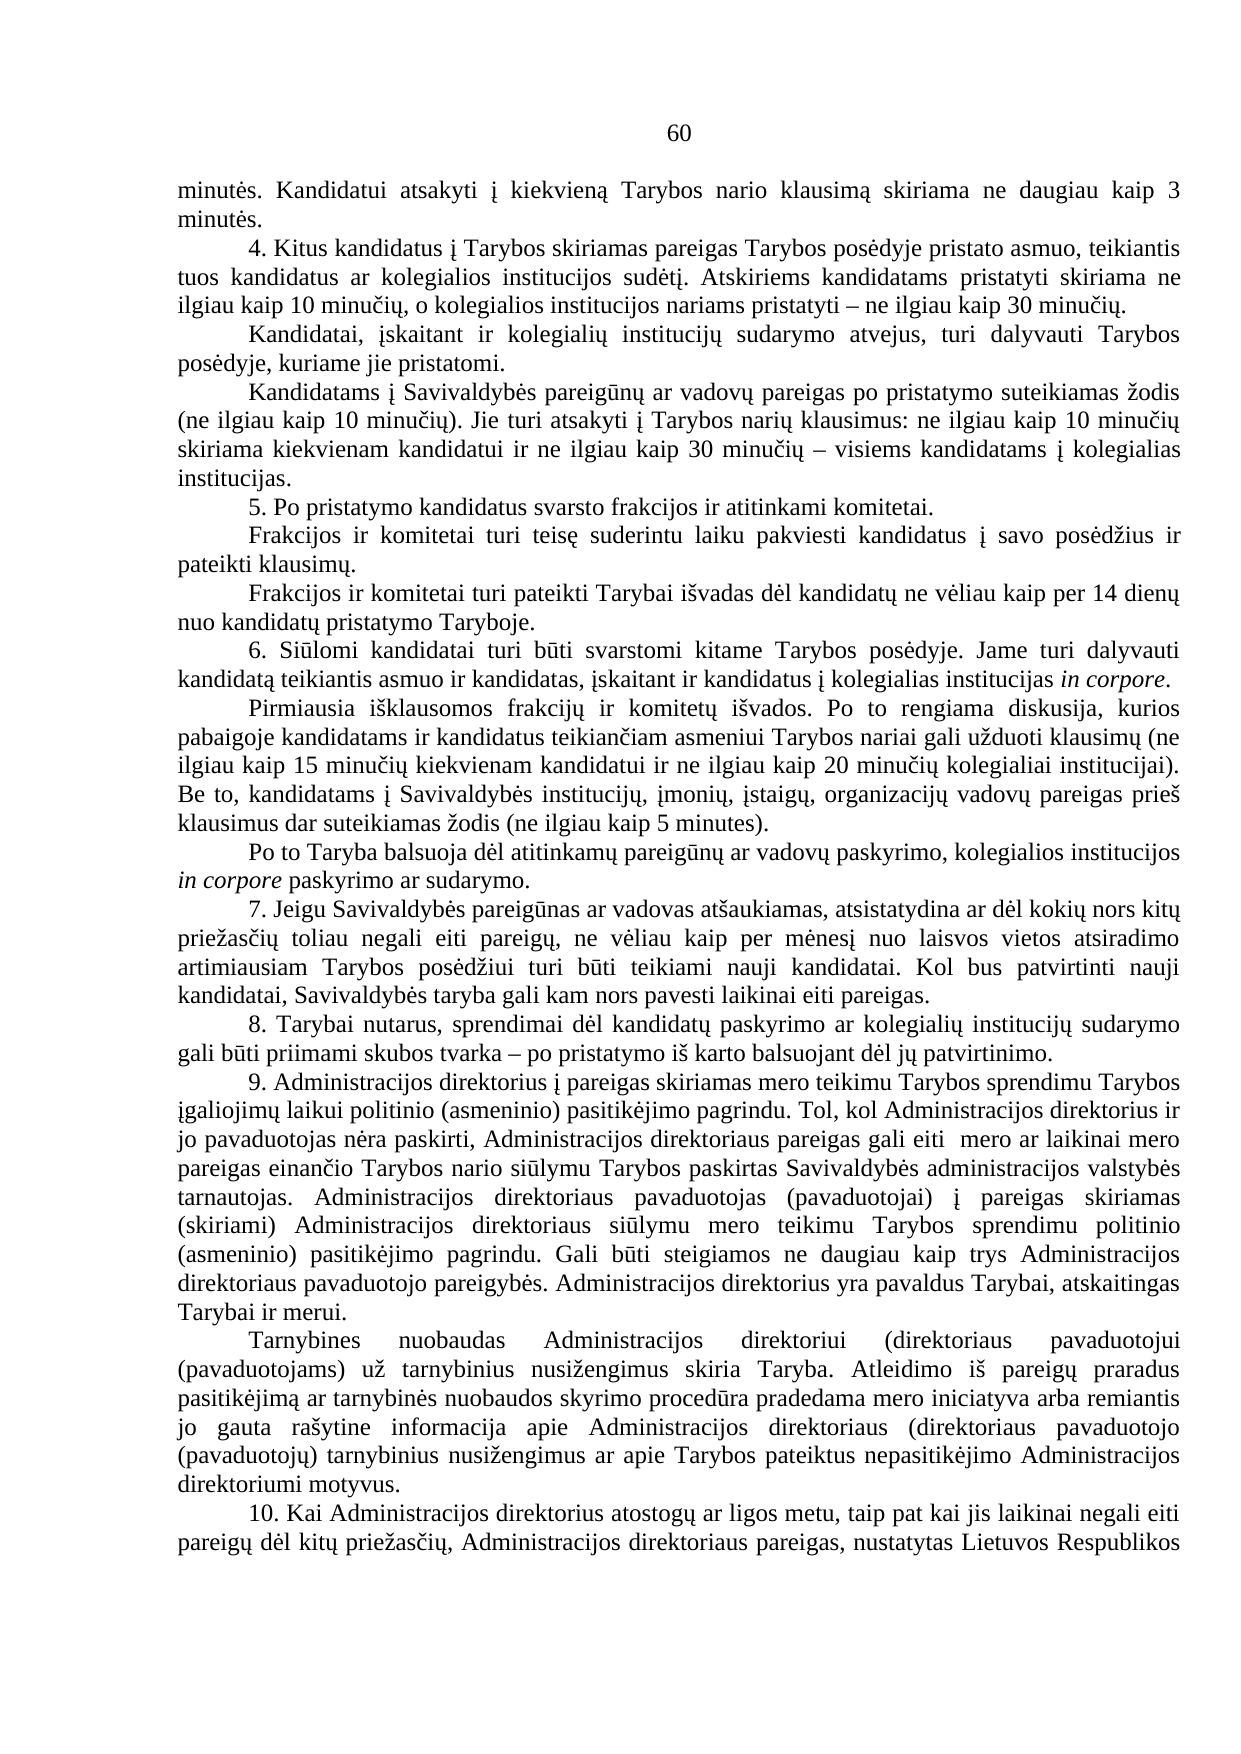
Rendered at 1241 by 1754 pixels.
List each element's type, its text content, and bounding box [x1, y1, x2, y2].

text Po to Taryba balsuoja dėl atitinkamų pareigūnų ar vadovų paskyrimo, kolegialios institucijos in corpore paskyrimo ar sudarymo. [177, 837, 1181, 894]
text minutės. Kandidatui atsakyti į kiekvieną Tarybos nario klausimą skiriama ne daugiau kaip 3 minutės. [177, 176, 1181, 233]
text 5. Po pristatymo kandidatus svarsto frakcijos ir atitinkami komitetai. [177, 492, 1181, 521]
text Kandidatams į Savivaldybės pareigūnų ar vadovų pareigas po pristatymo suteikiamas žodis (ne ilgiau kaip 10 minučių). Jie turi atsakyti į Tarybos narių klausimus: ne ilgiau kaip 10 minučių skiriama kiekvienam kandidatui ir ne ilgiau kaip 30 minučių – visiems kandidatams į kolegialias institucijas. [177, 377, 1181, 492]
text 10. Kai Administracijos direktorius atostogų ar ligos metu, taip pat kai jis laikinai negali eiti pareigų dėl kitų priežasčių, Administracijos direktoriaus pareigas, nustatytas Lietuvos Respublikos [177, 1498, 1181, 1556]
text 9. Administracijos direktorius į pareigas skiriamas mero teikimu Tarybos sprendimu Tarybos įgaliojimų laikui politinio (asmeninio) pasitikėjimo pagrindu. Tol, kol Administracijos direktorius ir jo pavaduotojas nėra paskirti, Administracijos direktoriaus pareigas gali eiti mero ar laikinai mero pareigas einančio Tarybos nario siūlymu Tarybos paskirtas Savivaldybės administracijos valstybės tarnautojas. Administracijos direktoriaus pavaduotojas (pavaduotojai) į pareigas skiriamas (skiriami) Administracijos direktoriaus siūlymu mero teikimu Tarybos sprendimu politinio (asmeninio) pasitikėjimo pagrindu. Gali būti steigiamos ne daugiau kaip trys Administracijos direktoriaus pavaduotojo pareigybės. Administracijos direktorius yra pavaldus Tarybai, atskaitingas Tarybai ir merui. [177, 1067, 1181, 1326]
text 6. Siūlomi kandidatai turi būti svarstomi kitame Tarybos posėdyje. Jame turi dalyvauti kandidatą teikiantis asmuo ir kandidatas, įskaitant ir kandidatus į kolegialias institucijas in corpore. [177, 636, 1181, 693]
text Frakcijos ir komitetai turi teisę suderintu laiku pakviesti kandidatus į savo posėdžius ir pateikti klausimų. [177, 521, 1181, 578]
text Frakcijos ir komitetai turi pateikti Tarybai išvadas dėl kandidatų ne vėliau kaip per 14 dienų nuo kandidatų pristatymo Taryboje. [177, 578, 1181, 636]
text 4. Kitus kandidatus į Tarybos skiriamas pareigas Tarybos posėdyje pristato asmuo, teikiantis tuos kandidatus ar kolegialios institucijos sudėtį. Atskiriems kandidatams pristatyti skiriama ne ilgiau kaip 10 minučių, o kolegialios institucijos nariams pristatyti – ne ilgiau kaip 30 minučių. [177, 233, 1181, 319]
text Kandidatai, įskaitant ir kolegialių institucijų sudarymo atvejus, turi dalyvauti Tarybos posėdyje, kuriame jie pristatomi. [177, 319, 1181, 377]
text 7. Jeigu Savivaldybės pareigūnas ar vadovas atšaukiamas, atsistatydina ar dėl kokių nors kitų priežasčių toliau negali eiti pareigų, ne vėliau kaip per mėnesį nuo laisvos vietos atsiradimo artimiausiam Tarybos posėdžiui turi būti teikiami nauji kandidatai. Kol bus patvirtinti nauji kandidatai, Savivaldybės taryba gali kam nors pavesti laikinai eiti pareigas. [177, 894, 1181, 1009]
text 8. Tarybai nutarus, sprendimai dėl kandidatų paskyrimo ar kolegialių institucijų sudarymo gali būti priimami skubos tvarka – po pristatymo iš karto balsuojant dėl jų patvirtinimo. [177, 1009, 1181, 1067]
text Tarnybines nuobaudas Administracijos direktoriui (direktoriaus pavaduotojui (pavaduotojams) už tarnybinius nusižengimus skiria Taryba. Atleidimo iš pareigų praradus pasitikėjimą ar tarnybinės nuobaudos skyrimo procedūra pradedama mero iniciatyva arba remiantis jo gauta rašytine informacija apie Administracijos direktoriaus (direktoriaus pavaduotojo (pavaduotojų) tarnybinius nusižengimus ar apie Tarybos pateiktus nepasitikėjimo Administracijos direktoriumi motyvus. [177, 1326, 1181, 1498]
text Pirmiausia išklausomos frakcijų ir komitetų išvados. Po to rengiama diskusija, kurios pabaigoje kandidatams ir kandidatus teikiančiam asmeniui Tarybos nariai gali užduoti klausimų (ne ilgiau kaip 15 minučių kiekvienam kandidatui ir ne ilgiau kaip 20 minučių kolegialiai institucijai). Be to, kandidatams į Savivaldybės institucijų, įmonių, įstaigų, organizacijų vadovų pareigas prieš klausimus dar suteikiamas žodis (ne ilgiau kaip 5 minutes). [177, 693, 1181, 837]
